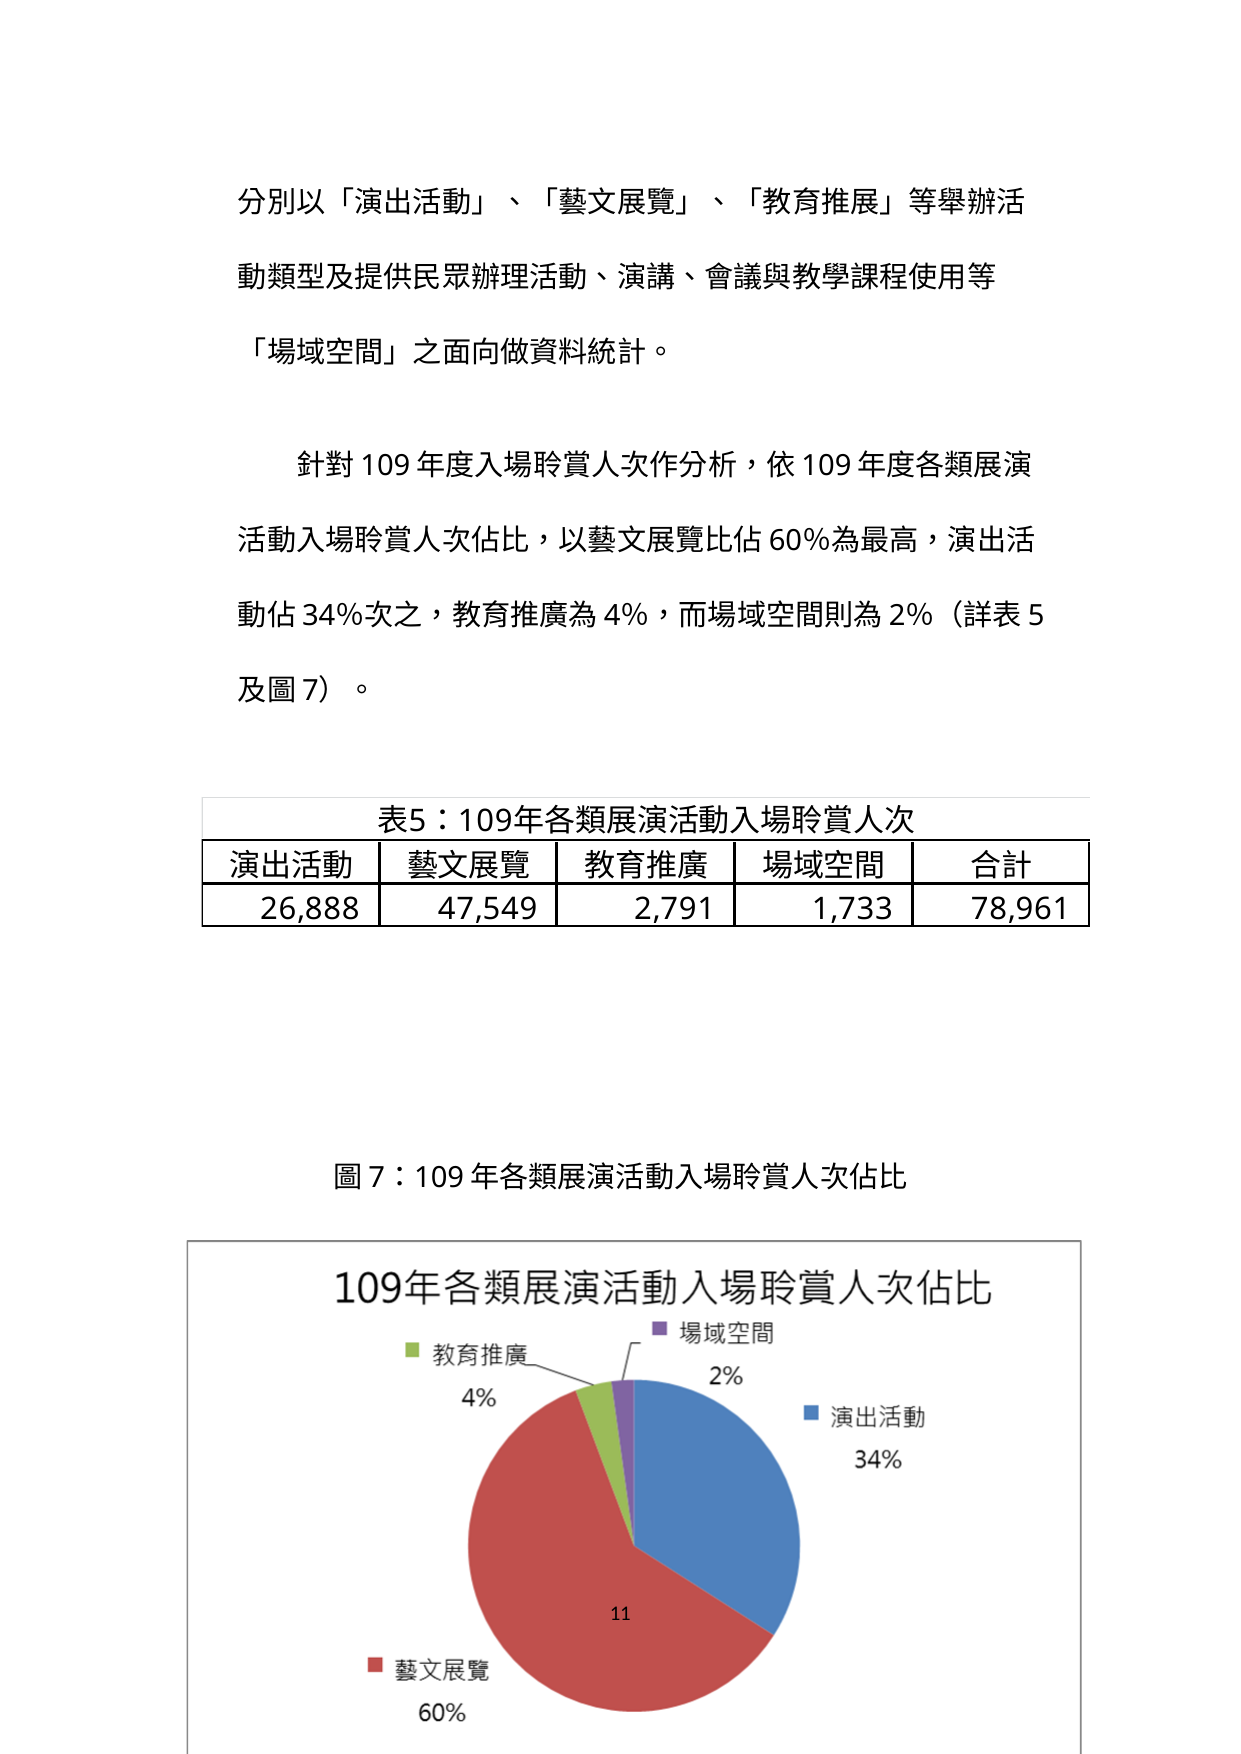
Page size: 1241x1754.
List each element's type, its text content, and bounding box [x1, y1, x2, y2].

list 分別以「演出活動」、「藝文展覽」、「教育推展」等舉辦活動類型及提供民眾辦理活動、演講、會議與教學課程使用等「場域空間」之面向做資料統計。 [238, 162, 1053, 387]
list 針對109年度入場聆賞人次作分析，依109年度各類展演活動入場聆賞人次佔比，以藝文展覽比佔60％為最高，演出活動佔34％次之，教育推廣為4％，而場域空間則為2％（詳表5及圖7）。 [238, 425, 1053, 725]
text 圖7：109年各類展演活動入場聆賞人次佔比 [187, 1137, 1053, 1212]
picture [186, 1240, 1082, 1754]
